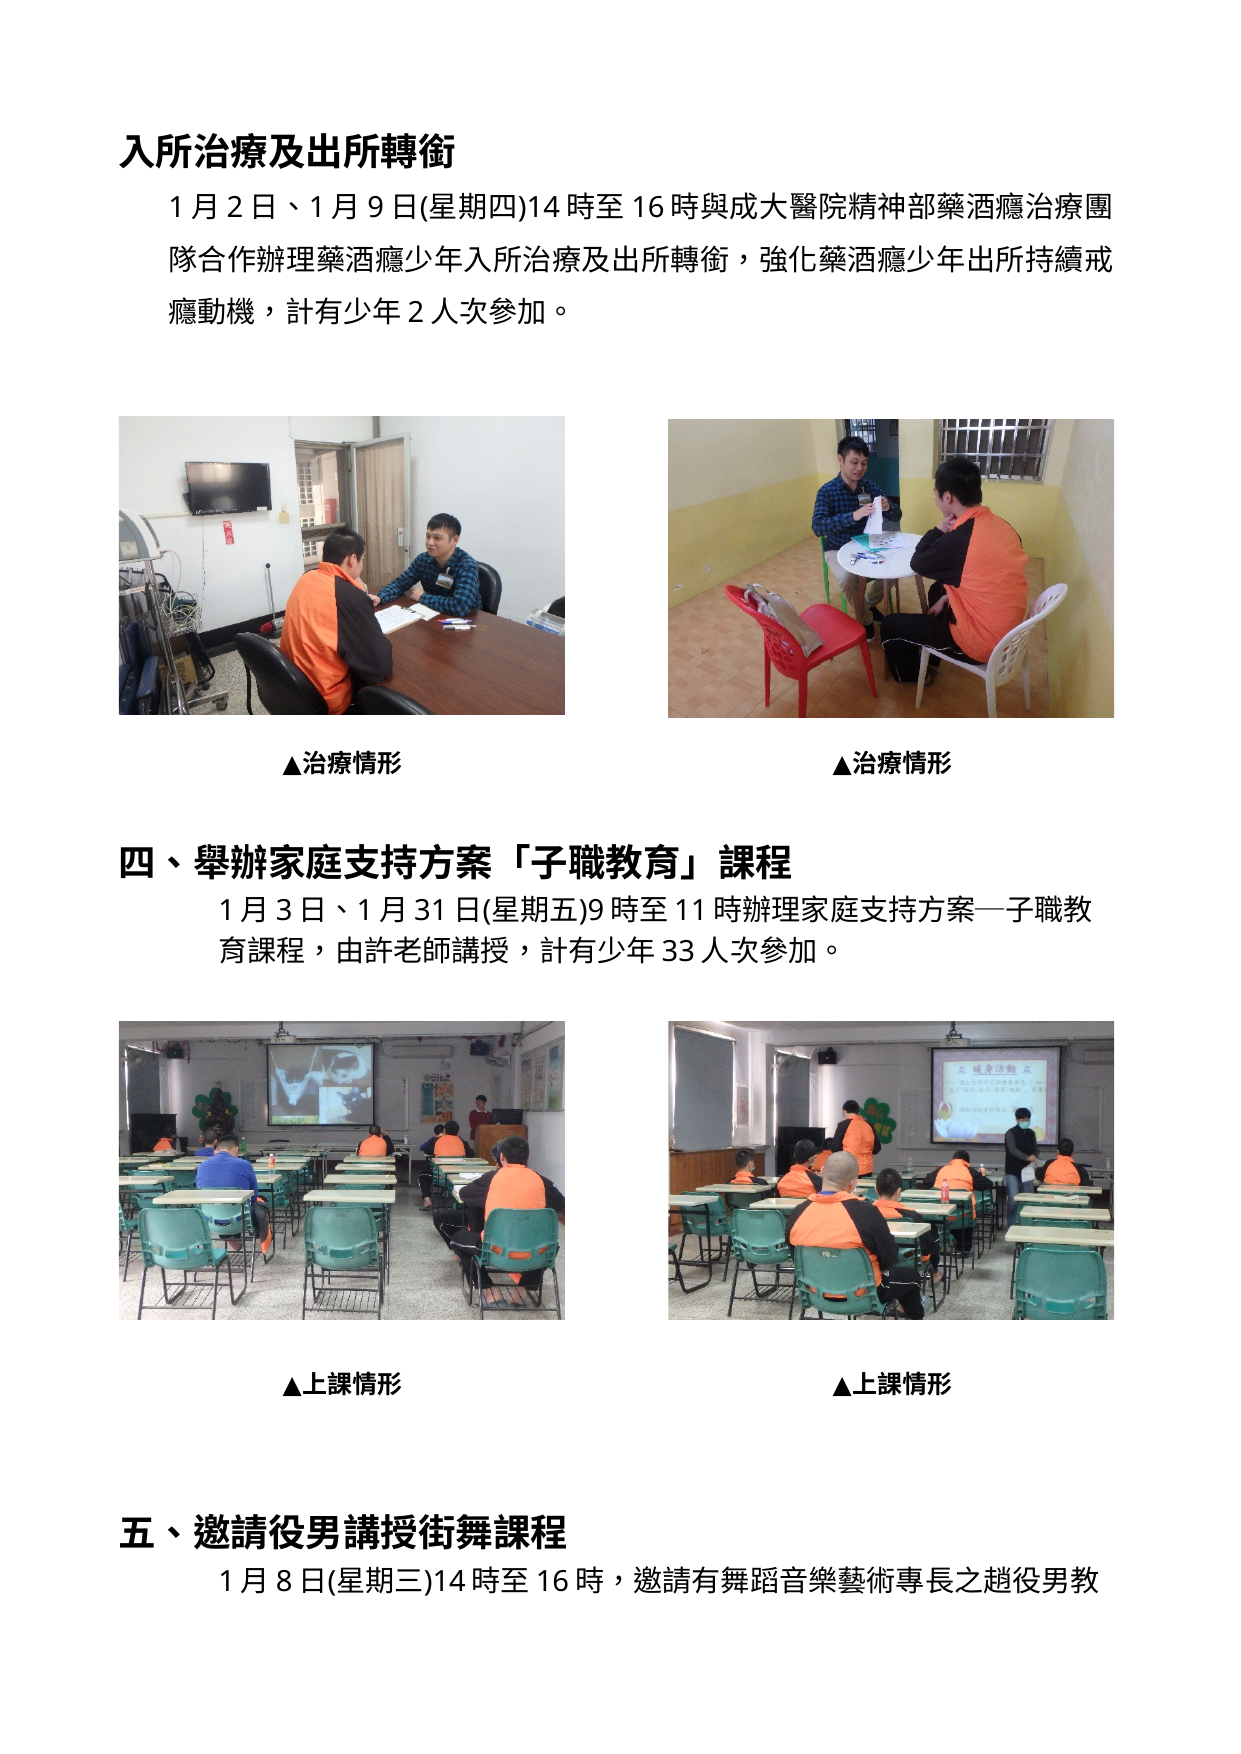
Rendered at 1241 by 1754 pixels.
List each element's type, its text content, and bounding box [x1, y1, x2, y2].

text 四、舉辦家庭支持方案「子職教育」課程 [118, 832, 1116, 887]
text 1月3日、1月31日(星期五)9時至11時辦理家庭支持方案─子職教育課程，由許老師講授，計有少年33人次參加。 [218, 887, 1116, 970]
picture [679, 1021, 1117, 1321]
picture [130, 1021, 567, 1321]
text 1月2日、1月9日(星期四)14時至16時與成大醫院精神部藥酒癮治療團隊合作辦理藥酒癮少年入所治療及出所轉銜，強化藥酒癮少年出所持續戒癮動機，計有少年2人次參加。 [168, 176, 1116, 332]
text 入所治療及出所轉銜 [118, 124, 1116, 176]
text ▲治療情形 ▲治療情形 [118, 682, 1116, 782]
picture [679, 419, 1117, 719]
text 五、邀請役男講授街舞課程 [118, 1503, 1116, 1558]
text 1月8日(星期三)14時至16時，邀請有舞蹈音樂藝術專長之趙役男教 [218, 1558, 1116, 1599]
picture [130, 416, 567, 716]
text ▲上課情形 ▲上課情形 [118, 1353, 1116, 1403]
